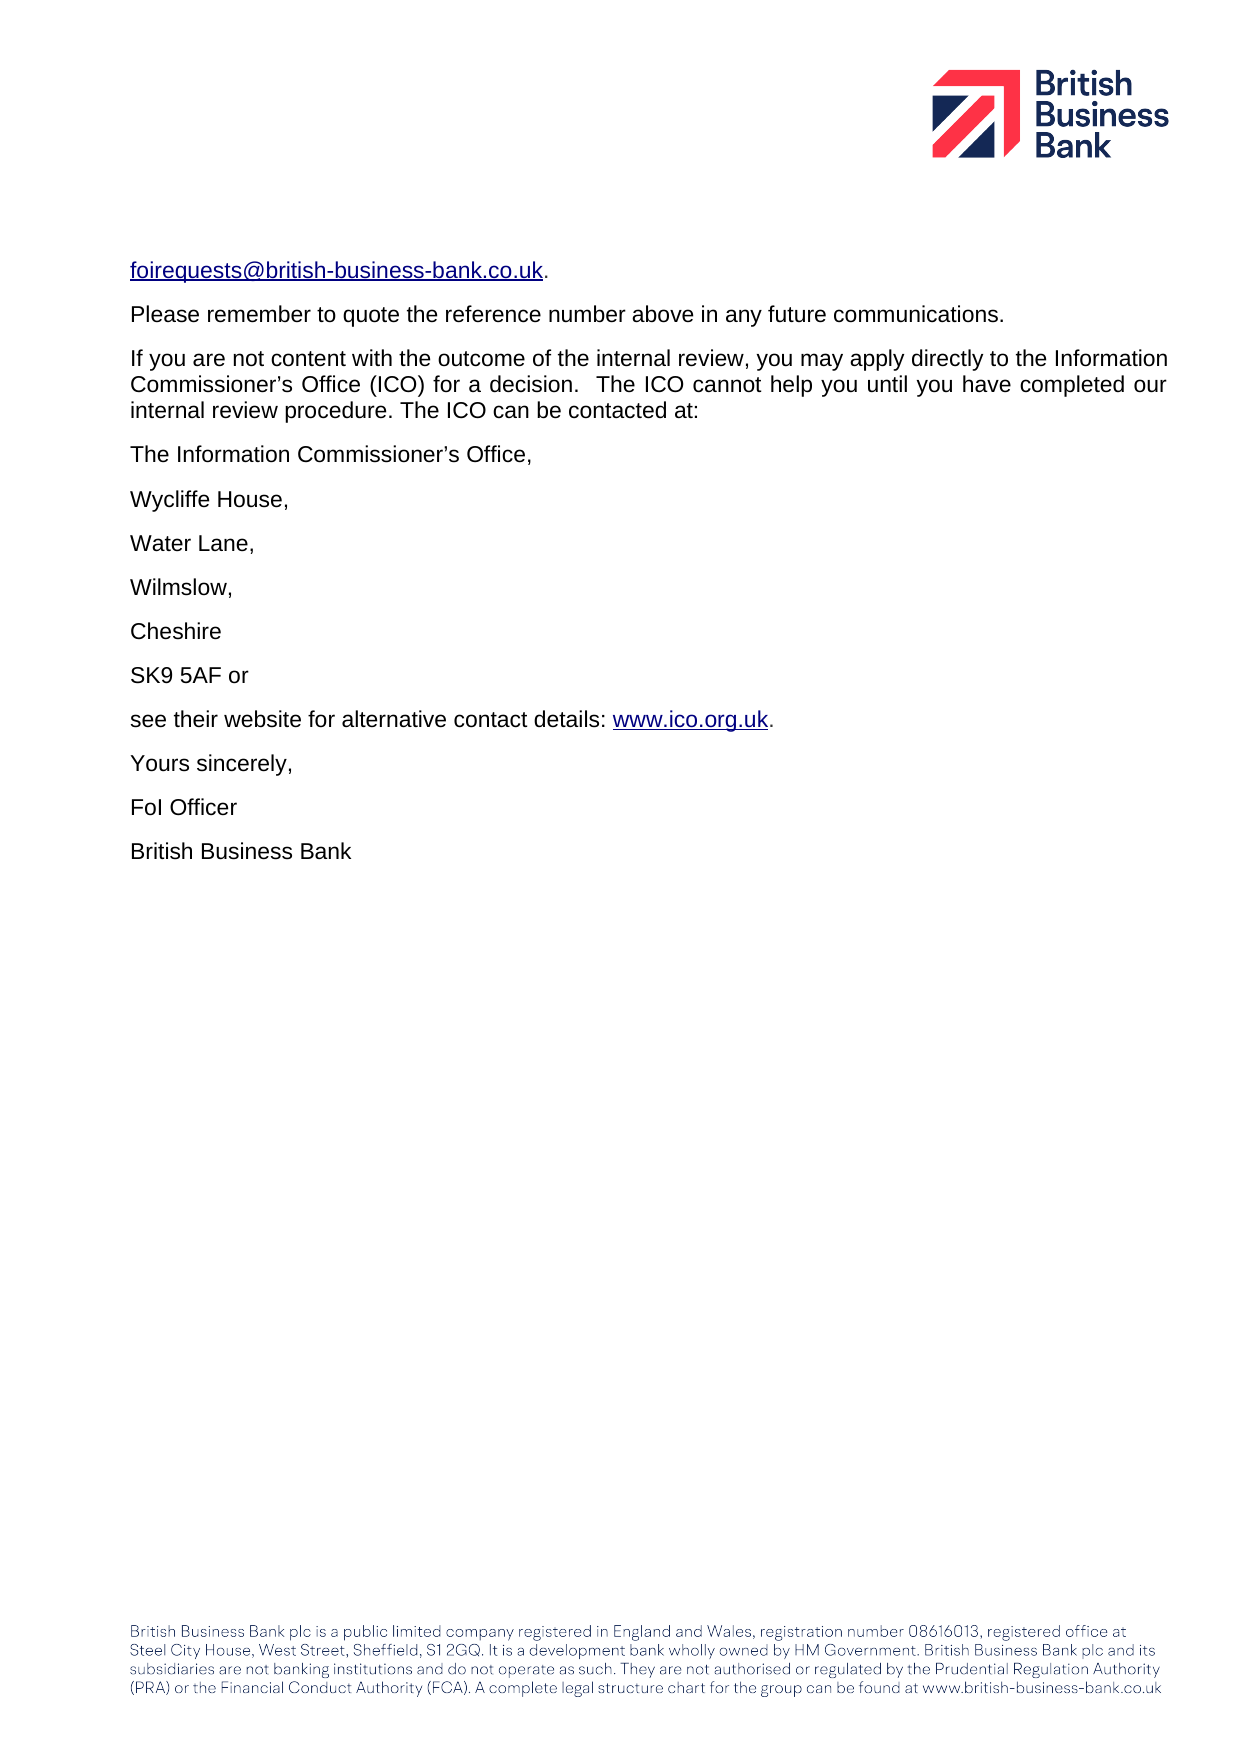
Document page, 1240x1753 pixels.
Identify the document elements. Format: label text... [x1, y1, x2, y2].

text The Information Commissioner’s Office, [130, 441, 1169, 468]
text Water Lane, [130, 529, 1169, 556]
text Wycliffe House, [130, 486, 1169, 512]
text If you are not content with the outcome of the internal review, you may apply directly to the Information Commissioner’s Office (ICO) for a decision. The ICO cannot help you until you have completed our internal review procedure. The ICO can be contacted at: [130, 345, 1169, 424]
text Cheshire [130, 618, 1169, 644]
text Yours sincerely, [130, 750, 1169, 776]
text Please remember to quote the reference number above in any future communications. [130, 301, 1169, 327]
text foirequests@british-business-bank.co.uk. [130, 257, 1169, 283]
text SK9 5AF or [130, 662, 1169, 688]
text British Business Bank [130, 838, 1169, 864]
text see their website for alternative contact details: www.ico.org.uk. [130, 706, 1169, 732]
text FoI Officer [130, 794, 1169, 820]
text Wilmslow, [130, 574, 1169, 600]
